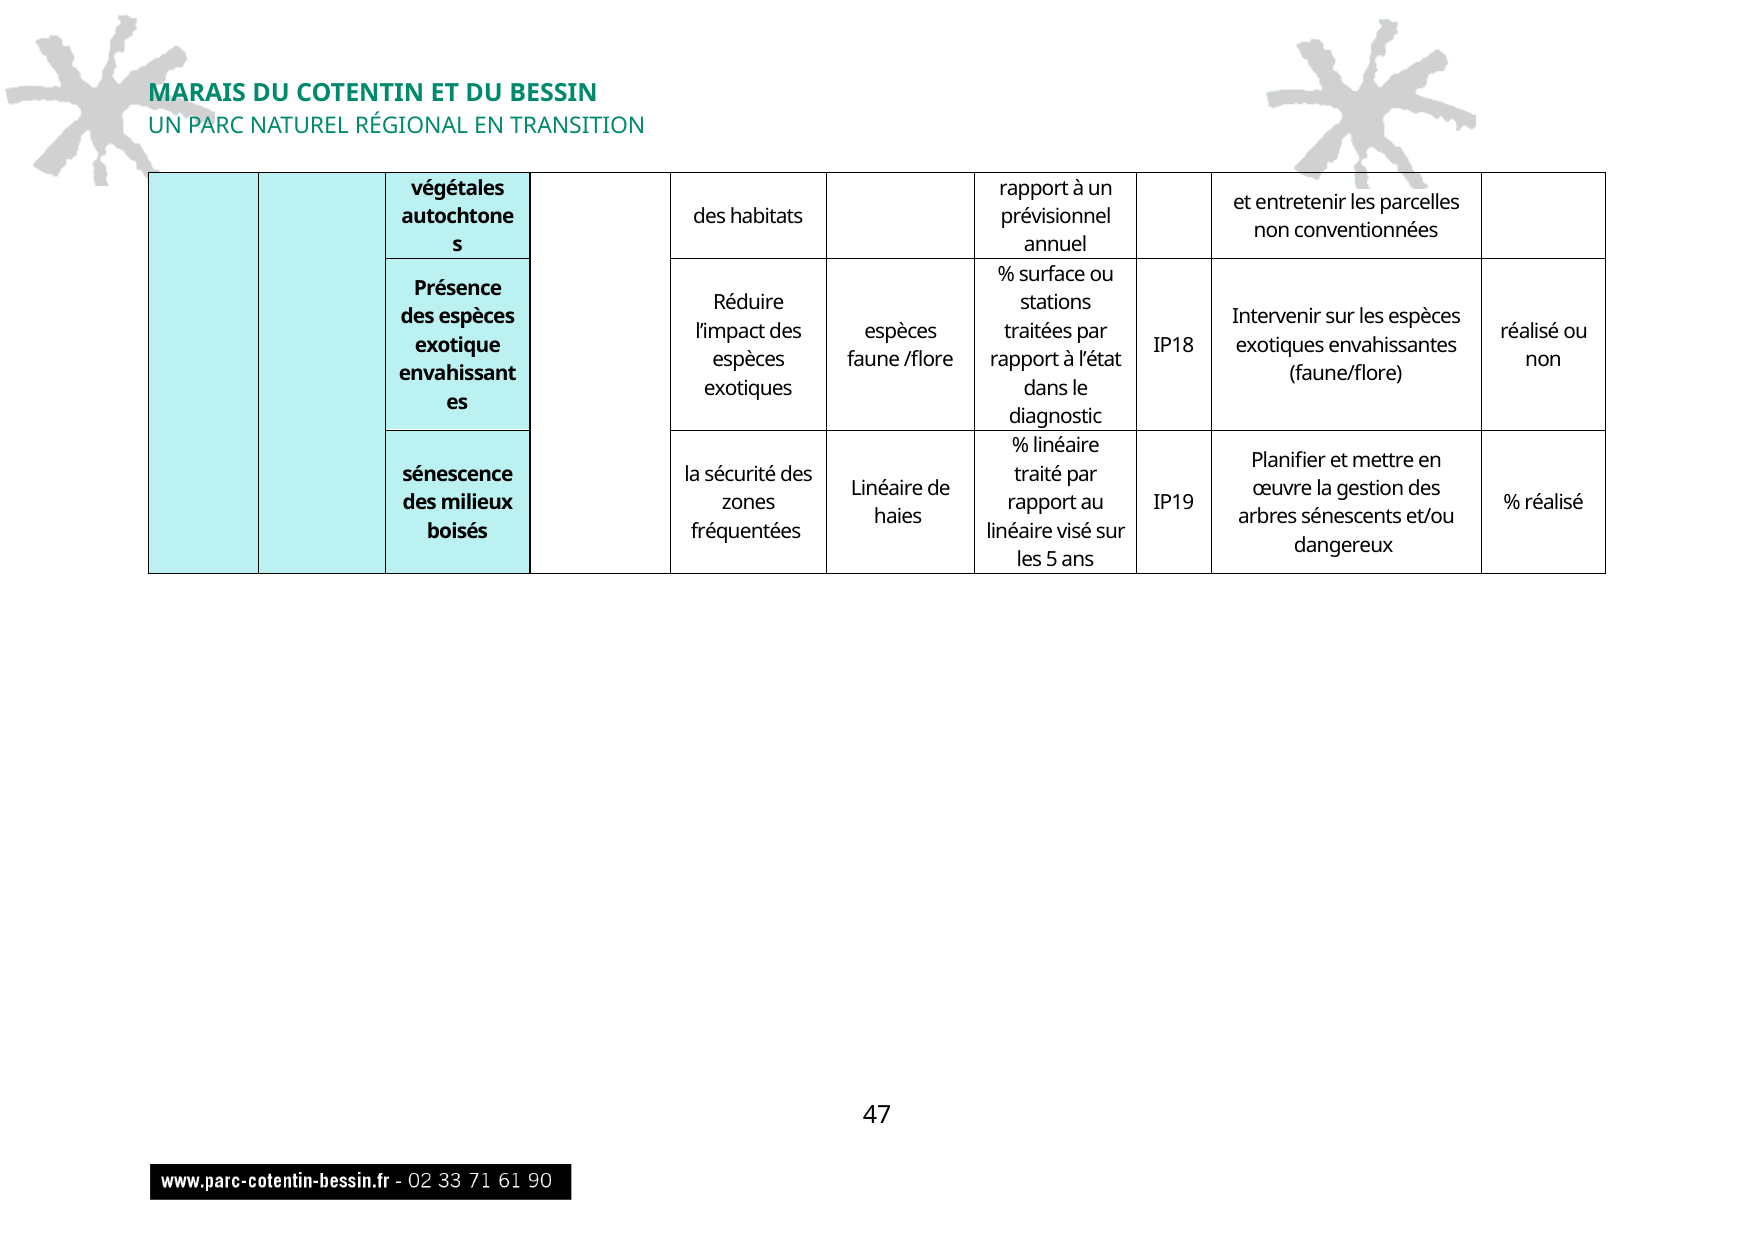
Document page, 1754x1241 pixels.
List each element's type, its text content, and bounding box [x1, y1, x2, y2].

table_cell [1137, 173, 1211, 258]
table_cell rapport à un prévisionnel annuel [975, 173, 1136, 258]
table_cell IP19 [1137, 431, 1211, 573]
table_cell % linéaire traité par rapport au linéaire visé sur les 5 ans [975, 431, 1136, 573]
table_cell % surface ou stations traitées par rapport à l’état dans le diagnostic [975, 259, 1136, 429]
table_cell IP18 [1137, 259, 1211, 429]
table_cell [827, 173, 974, 258]
table_cell Planifier et mettre en œuvre la gestion des arbres sénescents et/ou dangereux [1212, 431, 1481, 573]
table_cell réalisé ou non [1482, 259, 1605, 429]
table_cell végétales autochtones [386, 173, 529, 258]
table_cell sénescence des milieux boisés [386, 431, 529, 573]
table_cell la sécurité des zones fréquentées [671, 431, 826, 573]
table_cell [1482, 173, 1605, 258]
table_cell et entretenir les parcelles non conventionnées [1212, 173, 1481, 258]
table_cell Réduire l’impact des espèces exotiques [671, 259, 826, 429]
picture [147, 1162, 572, 1203]
table_cell Intervenir sur les espèces exotiques envahissantes (faune/flore) [1212, 259, 1481, 429]
table_cell des habitats [671, 173, 826, 258]
table_cell Présence des espèces exotique envahissantes [386, 259, 529, 429]
table_cell espèces faune /flore [827, 259, 974, 429]
table_cell % réalisé [1482, 431, 1605, 573]
table_cell Linéaire de haies [827, 431, 974, 573]
